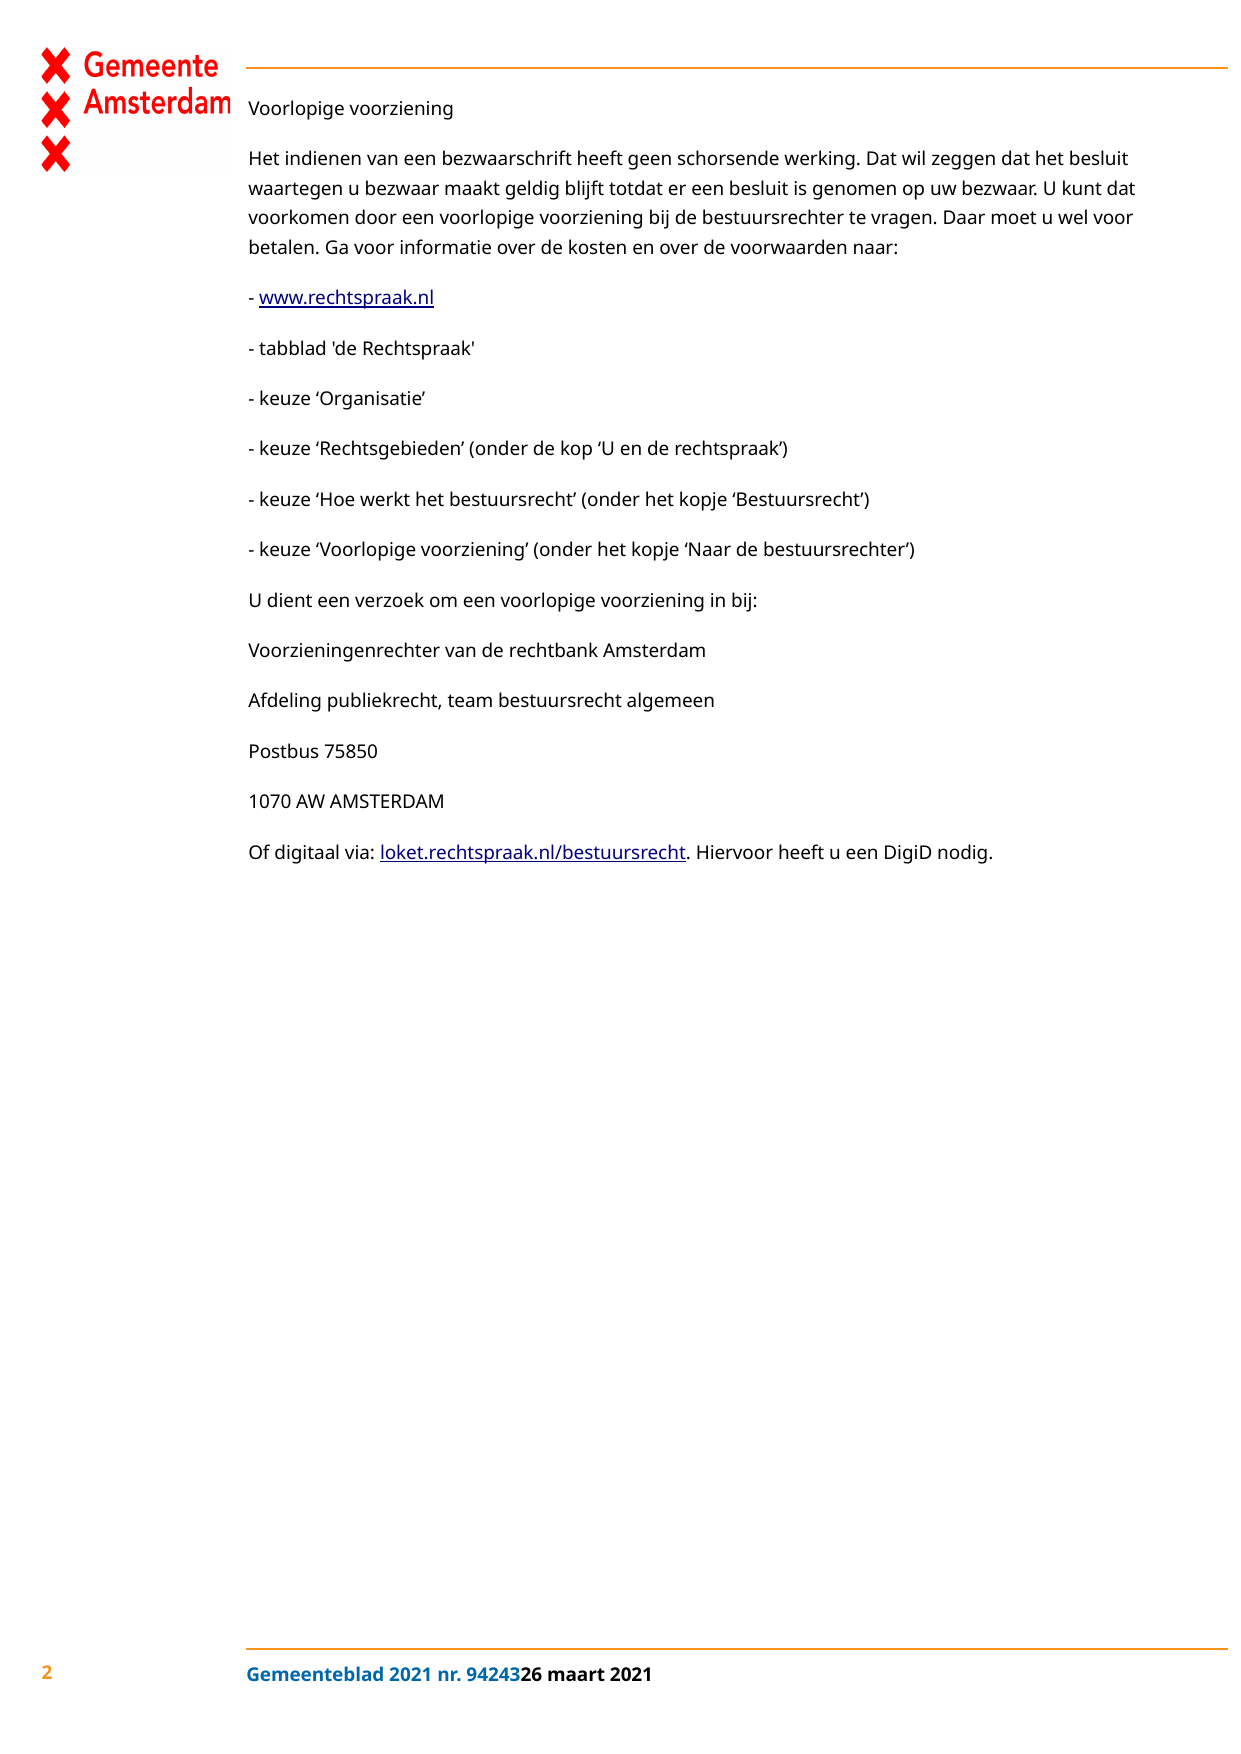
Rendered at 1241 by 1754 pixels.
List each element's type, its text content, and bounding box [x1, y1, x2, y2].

text - keuze ‘Rechtsgebieden’ (onder de kop ‘U en de rechtspraak’) [248, 436, 1152, 461]
text - keuze ‘Organisatie’ [248, 385, 1152, 411]
text Postbus 75850 [248, 738, 1152, 764]
text 1070 AW AMSTERDAM [248, 788, 1152, 814]
text - keuze ‘Voorlopige voorziening’ (onder het kopje ‘Naar de bestuursrechter’) [248, 536, 1152, 562]
text - tabblad 'de Rechtspraak' [248, 335, 1152, 361]
text Voorzieningenrechter van de rechtbank Amsterdam [248, 637, 1152, 663]
text - www.rechtspraak.nl [248, 284, 1152, 310]
text Voorlopige voorziening [248, 95, 1152, 121]
text Het indienen van een bezwaarschrift heeft geen schorsende werking. Dat wil zeggen dat het besluit waartegen u bezwaar maakt geldig blijft totdat er een besluit is genomen op uw bezwaar. U kunt dat voorkomen door een voorlopige voorziening bij de bestuursrechter te vragen. Daar moet u wel voor betalen. Ga voor informatie over de kosten en over de voorwaarden naar: [248, 145, 1152, 260]
text Afdeling publiekrecht, team bestuursrecht algemeen [248, 688, 1152, 713]
text Of digitaal via: loket.rechtspraak.nl/bestuursrecht. Hiervoor heeft u een DigiD nodig. [248, 839, 1152, 865]
picture [41, 47, 231, 172]
text U dient een verzoek om een voorlopige voorziening in bij: [248, 587, 1152, 613]
text - keuze ‘Hoe werkt het bestuursrecht’ (onder het kopje ‘Bestuursrecht’) [248, 486, 1152, 512]
